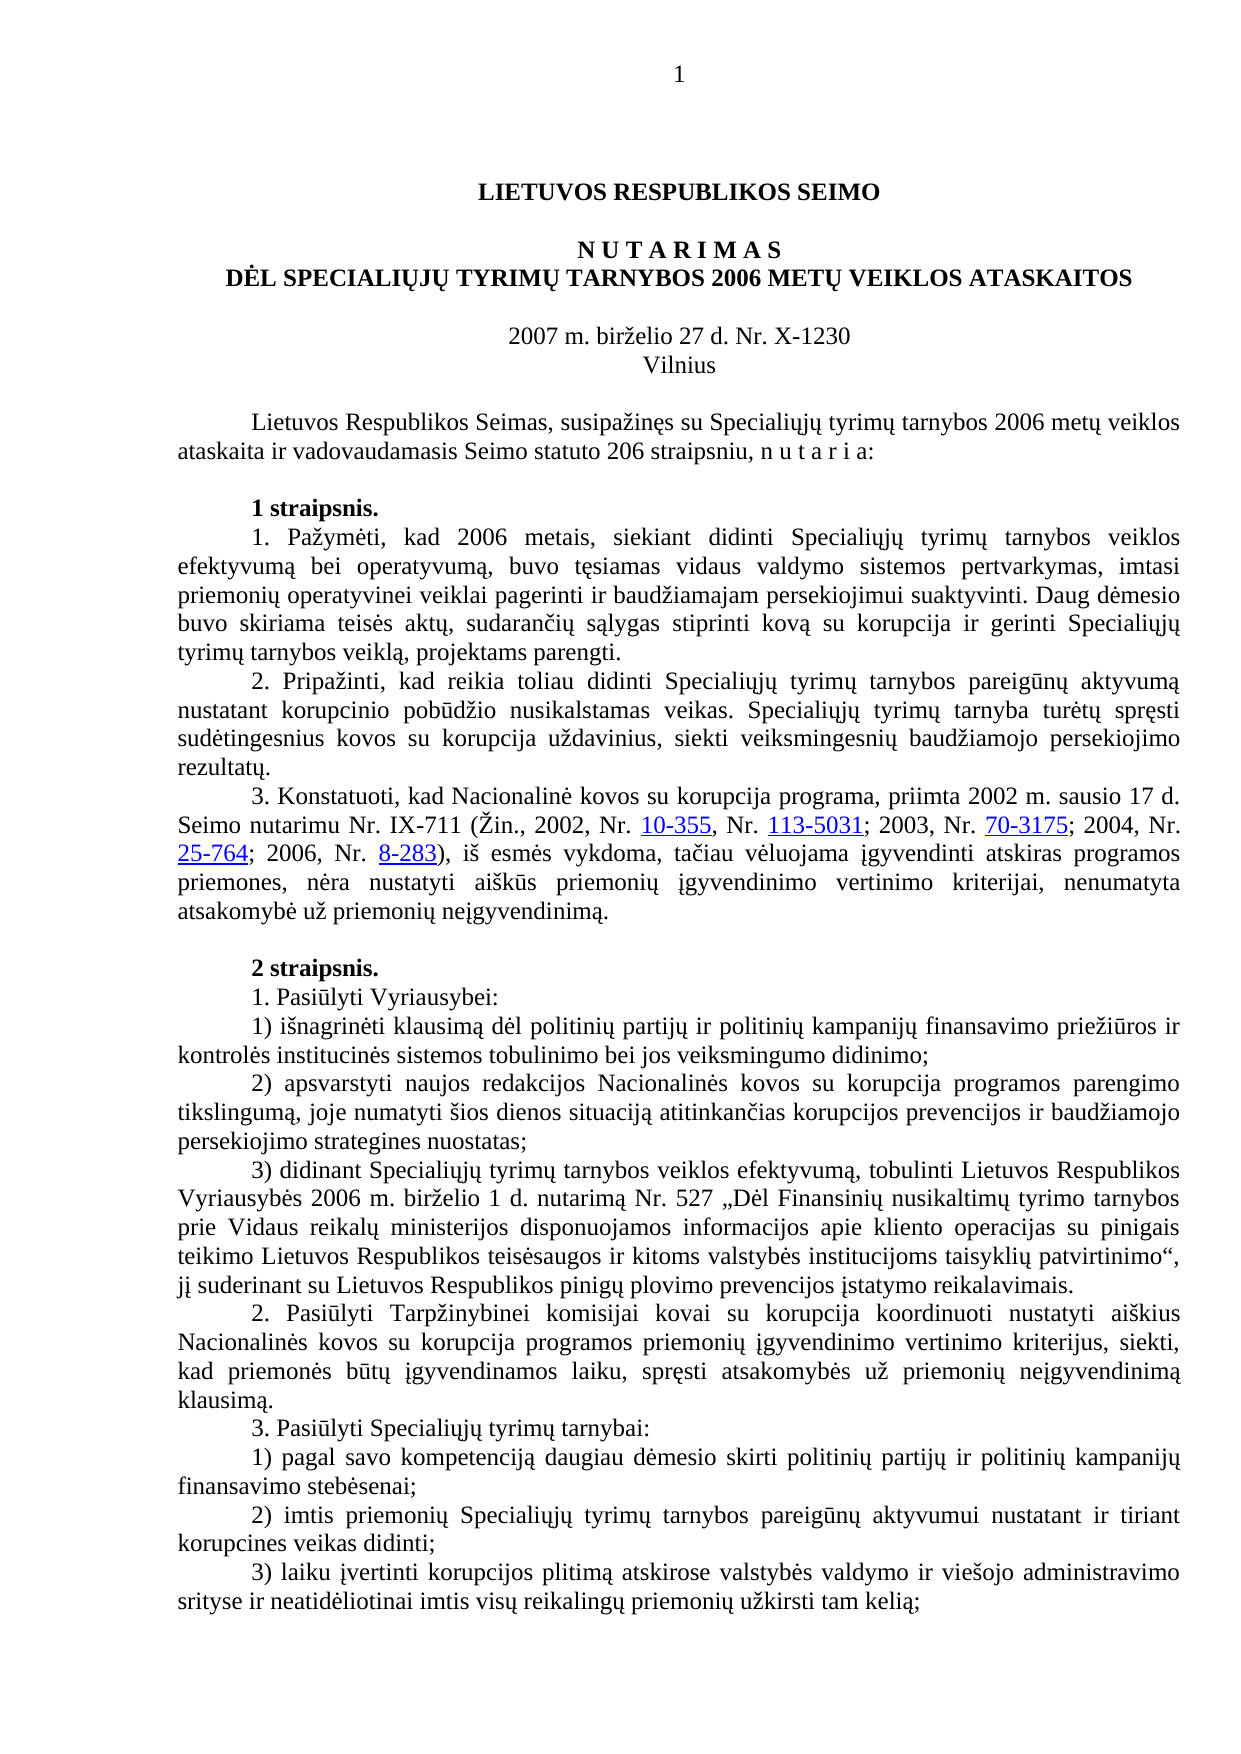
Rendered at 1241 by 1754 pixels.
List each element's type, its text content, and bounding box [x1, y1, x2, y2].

text DĖL SPECIALIŲJŲ TYRIMŲ TARNYBOS 2006 METŲ VEIKLOS ATASKAITOS [177, 263, 1181, 292]
text 1. Pažymėti, kad 2006 metais, siekiant didinti Specialiųjų tyrimų tarnybos veiklos efektyvumą bei operatyvumą, buvo tęsiamas vidaus valdymo sistemos pertvarkymas, imtasi priemonių operatyvinei veiklai pagerinti ir baudžiamajam persekiojimui suaktyvinti. Daug dėmesio buvo skiriama teisės aktų, sudarančių sąlygas stiprinti kovą su korupcija ir gerinti Specialiųjų tyrimų tarnybos veiklą, projektams parengti. [177, 522, 1181, 666]
text Vilnius [177, 350, 1181, 378]
text 3) didinant Specialiųjų tyrimų tarnybos veiklos efektyvumą, tobulinti Lietuvos Respublikos Vyriausybės 2006 m. birželio 1 d. nutarimą Nr. 527 „Dėl Finansinių nusikaltimų tyrimo tarnybos prie Vidaus reikalų ministerijos disponuojamos informacijos apie kliento operacijas su pinigais teikimo Lietuvos Respublikos teisėsaugos ir kitoms valstybės institucijoms taisyklių patvirtinimo“, jį suderinant su Lietuvos Respublikos pinigų plovimo prevencijos įstatymo reikalavimais. [177, 1155, 1181, 1298]
text 2. Pripažinti, kad reikia toliau didinti Specialiųjų tyrimų tarnybos pareigūnų aktyvumą nustatant korupcinio pobūdžio nusikalstamas veikas. Specialiųjų tyrimų tarnyba turėtų spręsti sudėtingesnius kovos su korupcija uždavinius, siekti veiksmingesnių baudžiamojo persekiojimo rezultatų. [177, 666, 1181, 781]
text 1) pagal savo kompetenciją daugiau dėmesio skirti politinių partijų ir politinių kampanijų finansavimo stebėsenai; [177, 1442, 1181, 1500]
text LIETUVOS RESPUBLIKOS SEIMO [177, 177, 1181, 206]
text N U T A R I M A S [177, 235, 1181, 263]
text 1) išnagrinėti klausimą dėl politinių partijų ir politinių kampanijų finansavimo priežiūros ir kontrolės institucinės sistemos tobulinimo bei jos veiksmingumo didinimo; [177, 1011, 1181, 1068]
text 3. Konstatuoti, kad Nacionalinė kovos su korupcija programa, priimta 2002 m. sausio 17 d. Seimo nutarimu Nr. IX-711 (Žin., 2002, Nr. 10-355, Nr. 113-5031; 2003, Nr. 70-3175; 2004, Nr. 25-764; 2006, Nr. 8-283), iš esmės vykdoma, tačiau vėluojama įgyvendinti atskiras programos priemones, nėra nustatyti aiškūs priemonių įgyvendinimo vertinimo kriterijai, nenumatyta atsakomybė už priemonių neįgyvendinimą. [177, 781, 1181, 925]
text 2. Pasiūlyti Tarpžinybinei komisijai kovai su korupcija koordinuoti nustatyti aiškius Nacionalinės kovos su korupcija programos priemonių įgyvendinimo vertinimo kriterijus, siekti, kad priemonės būtų įgyvendinamos laiku, spręsti atsakomybės už priemonių neįgyvendinimą klausimą. [177, 1298, 1181, 1413]
text 3. Pasiūlyti Specialiųjų tyrimų tarnybai: [177, 1413, 1181, 1442]
text 3) laiku įvertinti korupcijos plitimą atskirose valstybės valdymo ir viešojo administravimo srityse ir neatidėliotinai imtis visų reikalingų priemonių užkirsti tam kelią; [177, 1557, 1181, 1615]
text 2007 m. birželio 27 d. Nr. X-1230 [177, 321, 1181, 350]
text 2 straipsnis. [177, 953, 1181, 982]
text 1. Pasiūlyti Vyriausybei: [177, 982, 1181, 1011]
text 2) imtis priemonių Specialiųjų tyrimų tarnybos pareigūnų aktyvumui nustatant ir tiriant korupcines veikas didinti; [177, 1500, 1181, 1557]
text 2) apsvarstyti naujos redakcijos Nacionalinės kovos su korupcija programos parengimo tikslingumą, joje numatyti šios dienos situaciją atitinkančias korupcijos prevencijos ir baudžiamojo persekiojimo strategines nuostatas; [177, 1068, 1181, 1155]
text 1 straipsnis. [177, 493, 1181, 522]
text Lietuvos Respublikos Seimas, susipažinęs su Specialiųjų tyrimų tarnybos 2006 metų veiklos ataskaita ir vadovaudamasis Seimo statuto 206 straipsniu, nutaria: [177, 407, 1181, 465]
